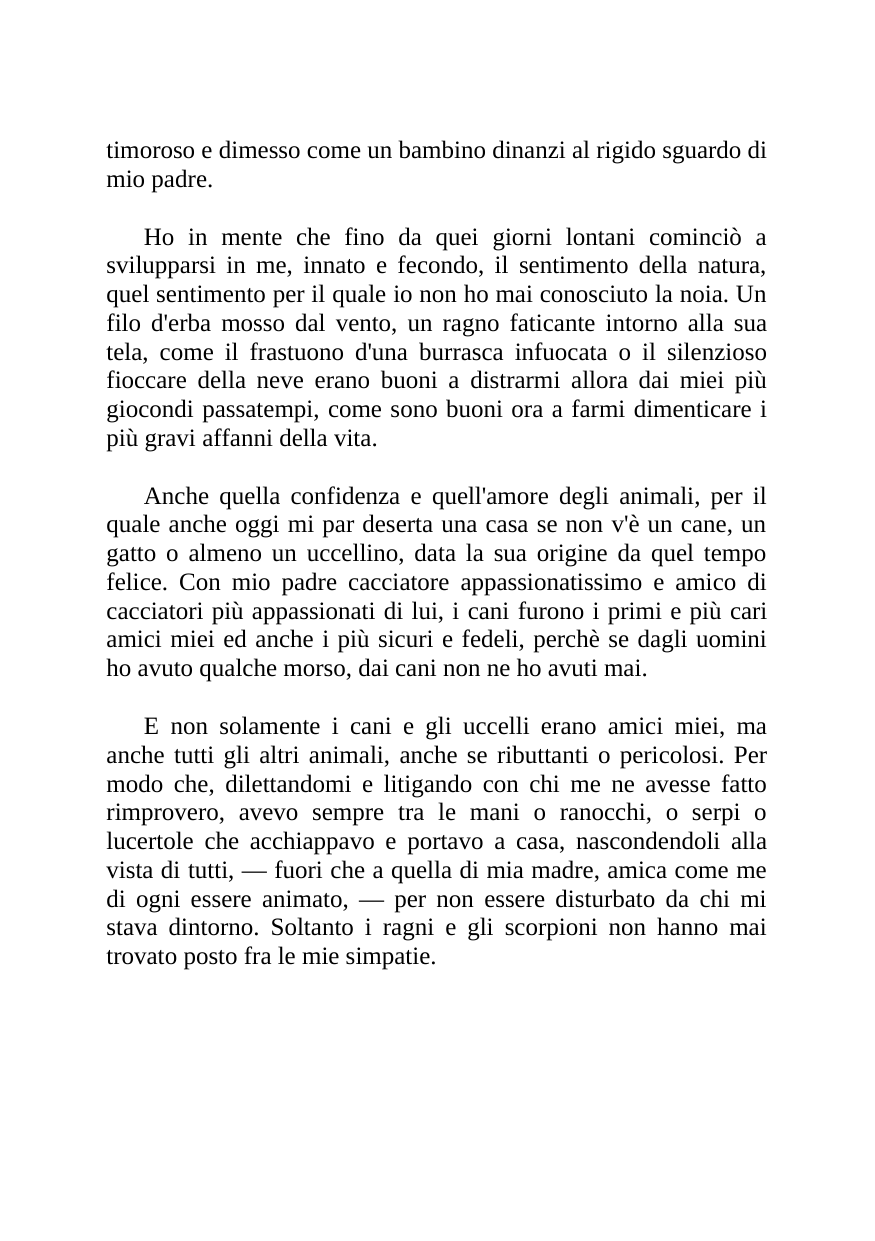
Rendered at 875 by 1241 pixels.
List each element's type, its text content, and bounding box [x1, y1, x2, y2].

text Ho in mente che fino da quei giorni lontani cominciò a svilupparsi in me, innato e fecondo, il sentimento della natura, quel sentimento per il quale io non ho mai conosciuto la noia. Un filo d'erba mosso dal vento, un ragno faticante intorno alla sua tela, come il frastuono d'una burrasca infuocata o il silenzioso fioccare della neve erano buoni a distrarmi allora dai miei più giocondi passatempi, come sono buoni ora a farmi dimenticare i più gravi affanni della vita. [106, 222, 768, 452]
text Anche quella confidenza e quell'amore degli animali, per il quale anche oggi mi par deserta una casa se non v'è un cane, un gatto o almeno un uccellino, data la sua origine da quel tempo felice. Con mio padre cacciatore appassionatissimo e amico di cacciatori più appassionati di lui, i cani furono i primi e più cari amici miei ed anche i più sicuri e fedeli, perchè se dagli uomini ho avuto qualche morso, dai cani non ne ho avuti mai. [106, 481, 768, 682]
text timoroso e dimesso come un bambino dinanzi al rigido sguardo di mio padre. [106, 135, 768, 192]
text E non solamente i cani e gli uccelli erano amici miei, ma anche tutti gli altri animali, anche se ributtanti o pericolosi. Per modo che, dilettandomi e litigando con chi me ne avesse fatto rimprovero, avevo sempre tra le mani o ranocchi, o serpi o lucertole che acchiappavo e portavo a casa, nascondendoli alla vista di tutti, — fuori che a quella di mia madre, amica come me di ogni essere animato, — per non essere disturbato da chi mi stava dintorno. Soltanto i ragni e gli scorpioni non hanno mai trovato posto fra le mie simpatie. [106, 711, 768, 970]
